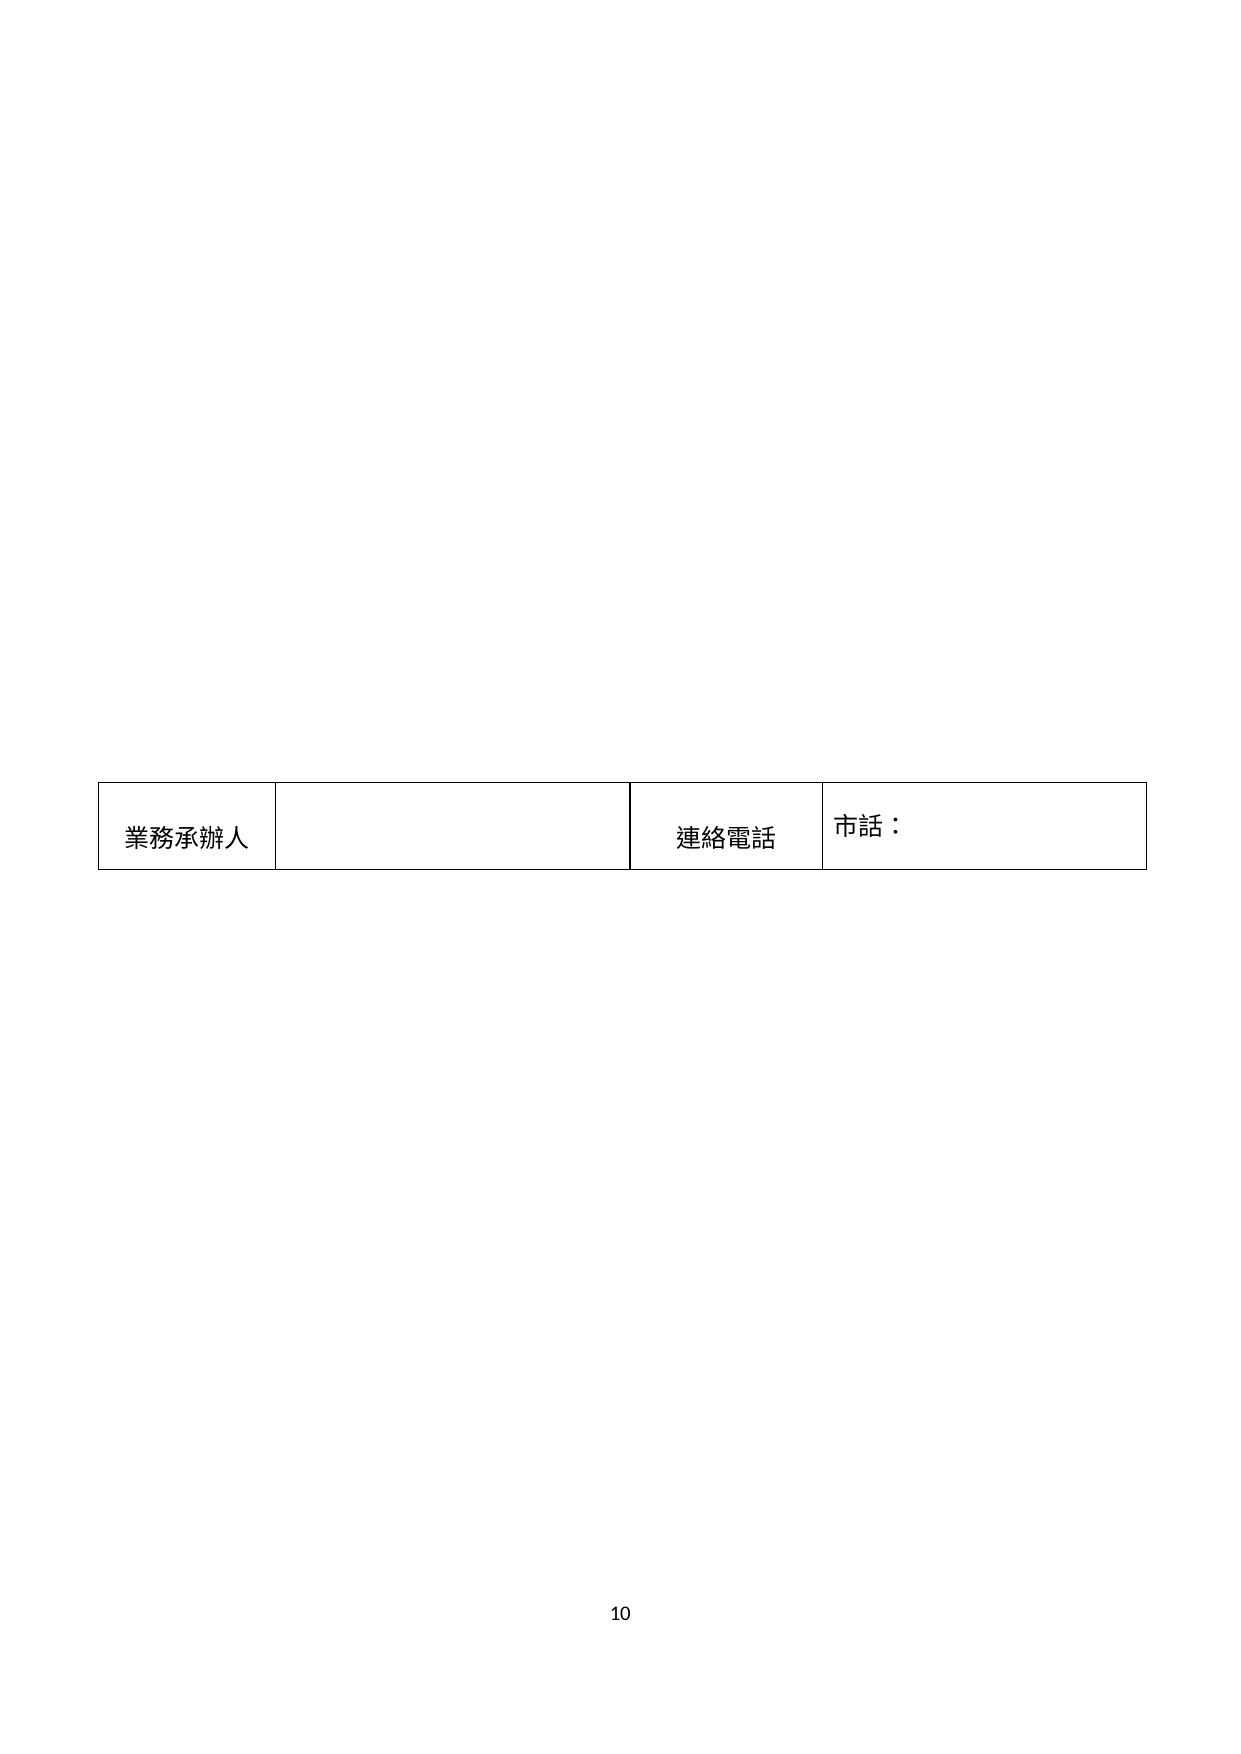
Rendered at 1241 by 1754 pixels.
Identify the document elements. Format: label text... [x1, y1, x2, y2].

table_cell 業務承辦人 [99, 783, 275, 869]
table_cell [276, 783, 629, 869]
table_cell 連絡電話 [631, 783, 822, 869]
table_cell 市話： [823, 783, 1146, 869]
